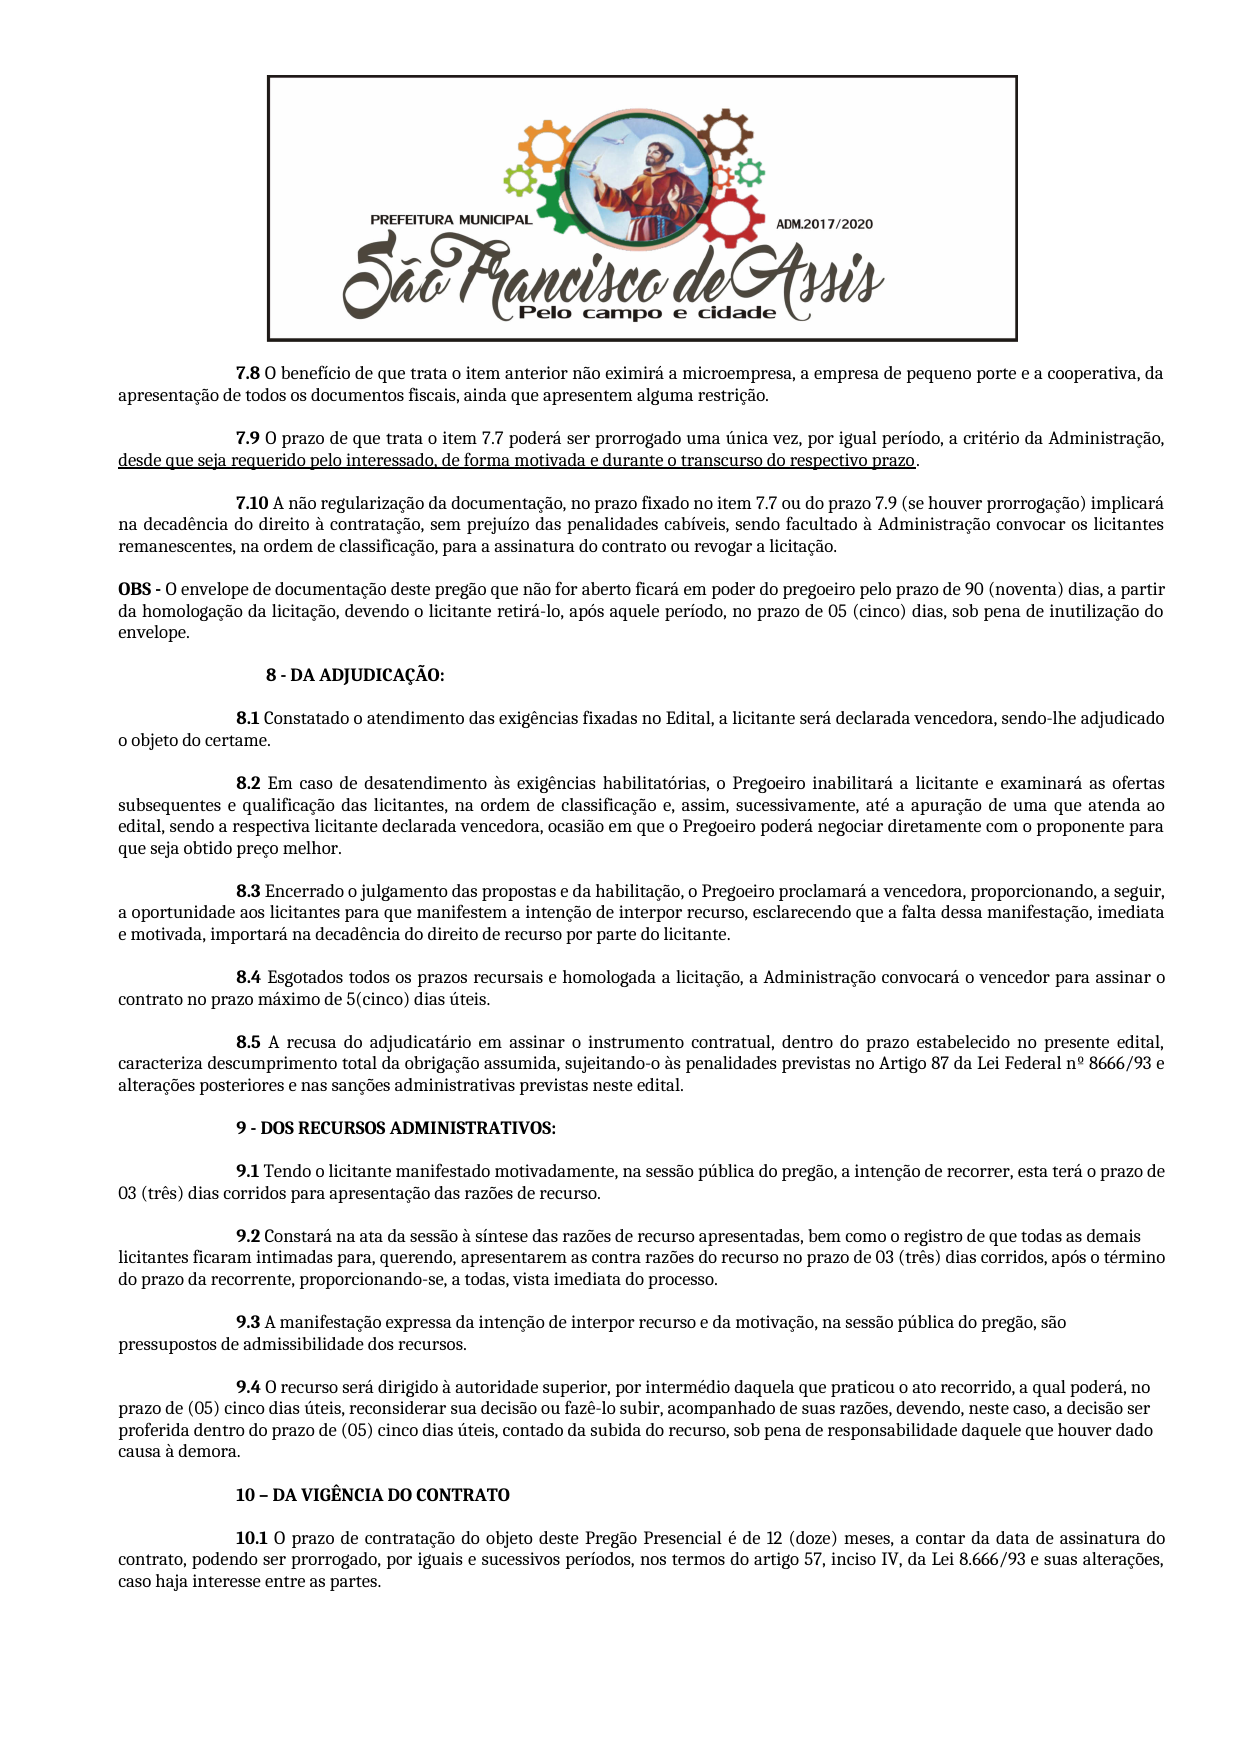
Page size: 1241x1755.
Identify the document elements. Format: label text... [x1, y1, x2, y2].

text 9 - DOS RECURSOS ADMINISTRATIVOS: [118, 1118, 1167, 1139]
text 8.3 Encerrado o julgamento das propostas e da habilitação, o Pregoeiro proclamará a vencedora, proporcionando, a seguir, a oportunidade aos licitantes para que manifestem a intenção de interpor recurso, esclarecendo que a falta dessa manifestação, imediata e motivada, importará na decadência do direito de recurso por parte do licitante. [118, 880, 1167, 945]
text 7.8 O benefício de que trata o item anterior não eximirá a microempresa, a empresa de pequeno porte e a cooperativa, da apresentação de todos os documentos fiscais, ainda que apresentem alguma restrição. [118, 363, 1167, 406]
text 8.4 Esgotados todos os prazos recursais e homologada a licitação, a Administração convocará o vencedor para assinar o contrato no prazo máximo de 5(cinco) dias úteis. [118, 967, 1167, 1010]
text 8.5 A recusa do adjudicatário em assinar o instrumento contratual, dentro do prazo estabelecido no presente edital, caracteriza descumprimento total da obrigação assumida, sujeitando-o às penalidades previstas no Artigo 87 da Lei Federal nº 8666/93 e alterações posteriores e nas sanções administrativas previstas neste edital. [118, 1031, 1167, 1096]
text 7.9 O prazo de que trata o item 7.7 poderá ser prorrogado uma única vez, por igual período, a critério da Administração, desde que seja requerido pelo interessado, de forma motivada e durante o transcurso do respectivo prazo. [118, 428, 1167, 471]
text 8.1 Constatado o atendimento das exigências fixadas no Edital, a licitante será declarada vencedora, sendo-lhe adjudicado o objeto do certame. [118, 708, 1167, 751]
text 8 - DA ADJUDICAÇÃO: [118, 665, 1167, 686]
text 9.2 Constará na ata da sessão à síntese das razões de recurso apresentadas, bem como o registro de que todas as demais licitantes ficaram intimadas para, querendo, apresentarem as contra razões do recurso no prazo de 03 (três) dias corridos, após o término do prazo da recorrente, proporcionando-se, a todas, vista imediata do processo. [118, 1225, 1167, 1290]
text 10 – DA VIGÊNCIA DO CONTRATO [118, 1484, 1167, 1506]
text 9.1 Tendo o licitante manifestado motivadamente, na sessão pública do pregão, a intenção de recorrer, esta terá o prazo de 03 (três) dias corridos para apresentação das razões de recurso. [118, 1161, 1167, 1204]
text 9.4 O recurso será dirigido à autoridade superior, por intermédio daquela que praticou o ato recorrido, a qual poderá, no prazo de (05) cinco dias úteis, reconsiderar sua decisão ou fazê-lo subir, acompanhado de suas razões, devendo, neste caso, a decisão ser proferida dentro do prazo de (05) cinco dias úteis, contado da subida do recurso, sob pena de responsabilidade daquele que houver dado causa à demora. [118, 1376, 1167, 1463]
text 10.1 O prazo de contratação do objeto deste Pregão Presencial é de 12 (doze) meses, a contar da data de assinatura do contrato, podendo ser prorrogado, por iguais e sucessivos períodos, nos termos do artigo 57, inciso IV, da Lei 8.666/93 e suas alterações, caso haja interesse entre as partes. [118, 1527, 1167, 1592]
text 8.2 Em caso de desatendimento às exigências habilitatórias, o Pregoeiro inabilitará a licitante e examinará as ofertas subsequentes e qualificação das licitantes, na ordem de classificação e, assim, sucessivamente, até a apuração de uma que atenda ao edital, sendo a respectiva licitante declarada vencedora, ocasião em que o Pregoeiro poderá negociar diretamente com o proponente para que seja obtido preço melhor. [118, 773, 1167, 859]
text OBS - O envelope de documentação deste pregão que não for aberto ficará em poder do pregoeiro pelo prazo de 90 (noventa) dias, a partir da homologação da licitação, devendo o licitante retirá-lo, após aquele período, no prazo de 05 (cinco) dias, sob pena de inutilização do envelope. [118, 578, 1167, 643]
text 7.10 A não regularização da documentação, no prazo fixado no item 7.7 ou do prazo 7.9 (se houver prorrogação) implicará na decadência do direito à contratação, sem prejuízo das penalidades cabíveis, sendo facultado à Administração convocar os licitantes remanescentes, na ordem de classificação, para a assinatura do contrato ou revogar a licitação. [118, 492, 1167, 557]
text 9.3 A manifestação expressa da intenção de interpor recurso e da motivação, na sessão pública do pregão, são pressupostos de admissibilidade dos recursos. [118, 1312, 1167, 1355]
